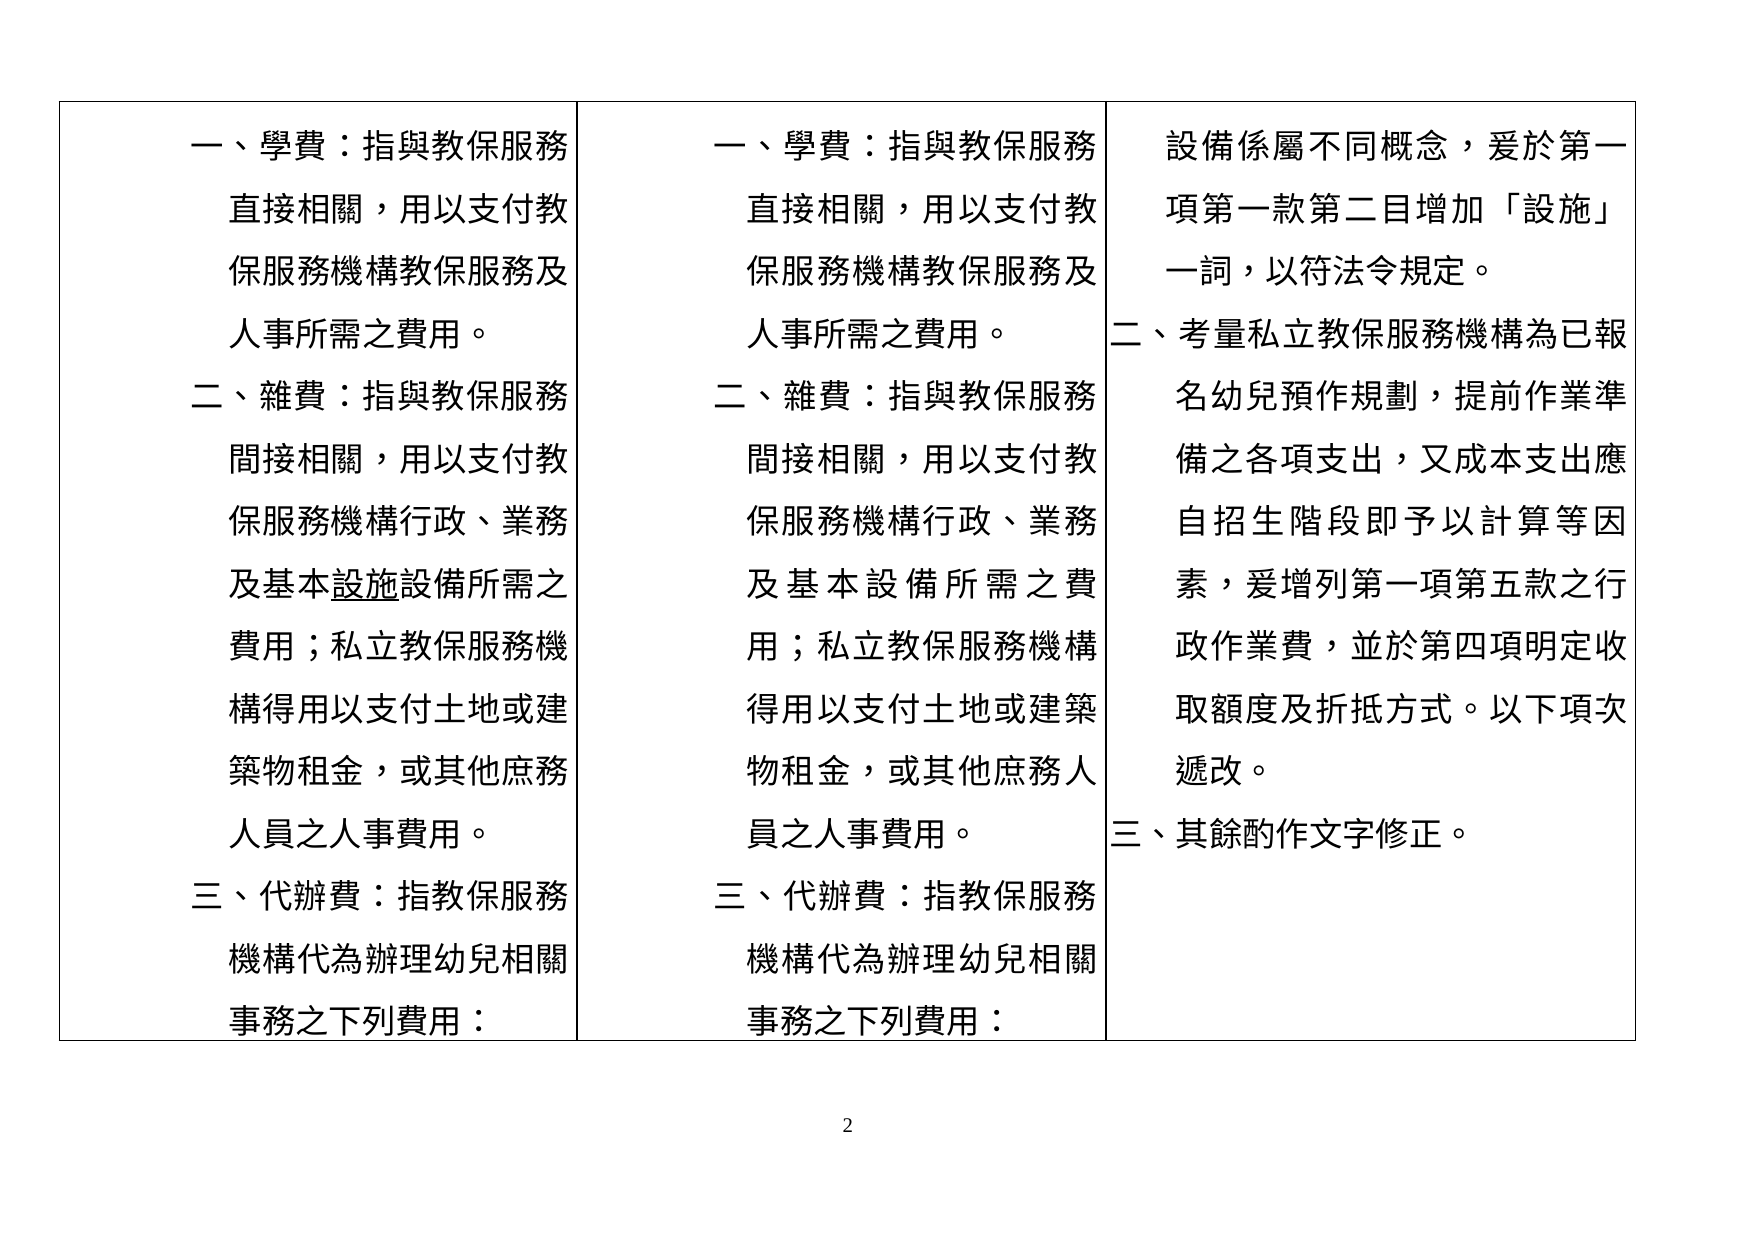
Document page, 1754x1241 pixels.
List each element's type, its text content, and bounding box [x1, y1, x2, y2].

table_cell 設備係屬不同概念，爰於第一項第一款第二目增加「設施」一詞，以符法令規定。 二、考量私立教保服務機構為已報名幼兒預作規劃，提前作業準備之各項支出，又成本支出應自招生階段即予以計算等因素，爰增列第一項第五款之行政作業費，並於第四項明定收取額度及折抵方式。以下項次遞改。 三、其餘酌作文字修正。 [1107, 102, 1635, 1040]
table_cell 一、學費：指與教保服務直接相關，用以支付教保服務機構教保服務及人事所需之費用。 二、雜費：指與教保服務間接相關，用以支付教保服務機構行政、業務及基本設備所需之費用；私立教保服務機構得用以支付土地或建築物租金，或其他庶務人員之人事費用。 三、代辦費：指教保服務機構代為辦理幼兒相關事務之下列費用： [578, 102, 1105, 1040]
table_cell 一、學費：指與教保服務直接相關，用以支付教保服務機構教保服務及人事所需之費用。 二、雜費：指與教保服務間接相關，用以支付教保服務機構行政、業務及基本設施設備所需之費用；私立教保服務機構得用以支付土地或建築物租金，或其他庶務人員之人事費用。 三、代辦費：指教保服務機構代為辦理幼兒相關事務之下列費用： [60, 102, 576, 1040]
